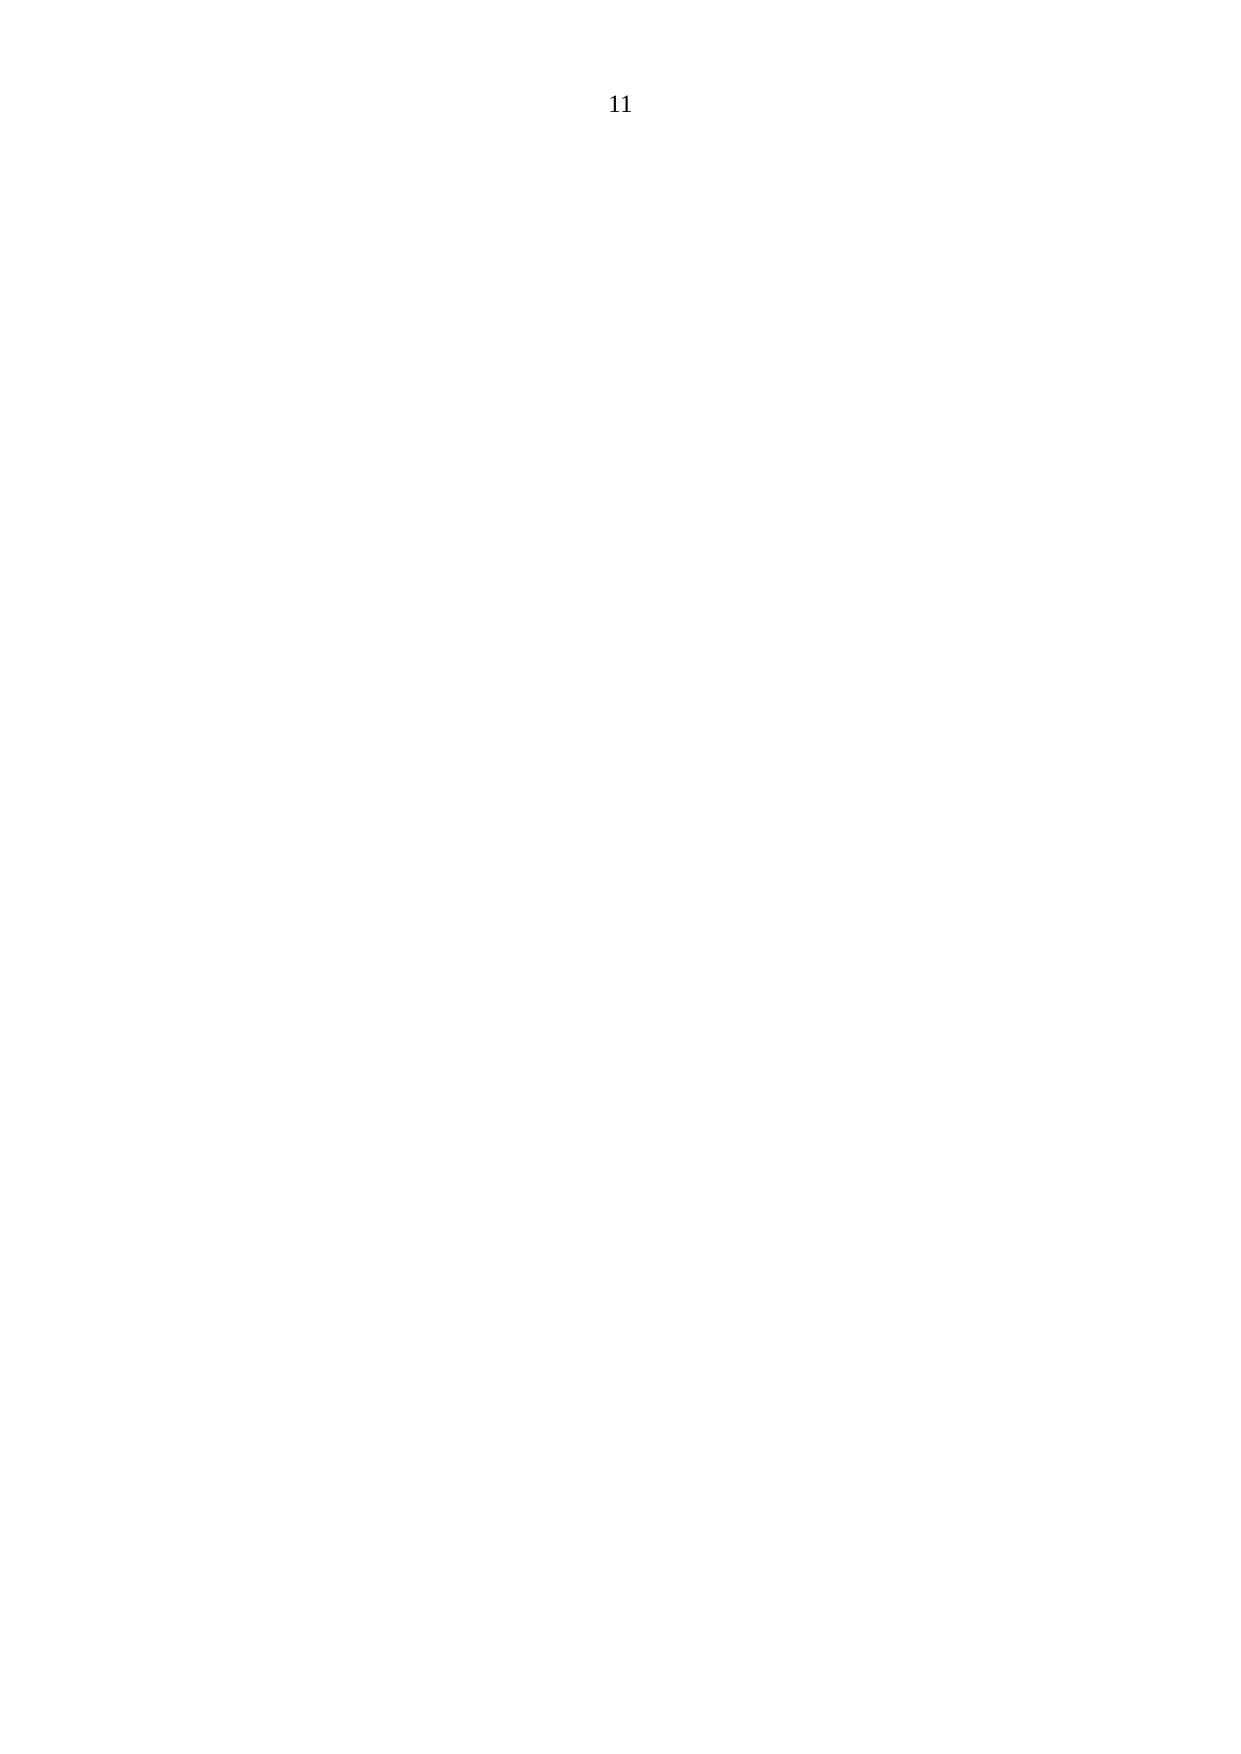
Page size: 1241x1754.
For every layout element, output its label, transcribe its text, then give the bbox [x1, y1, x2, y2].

text 11 [89, 89, 1152, 117]
